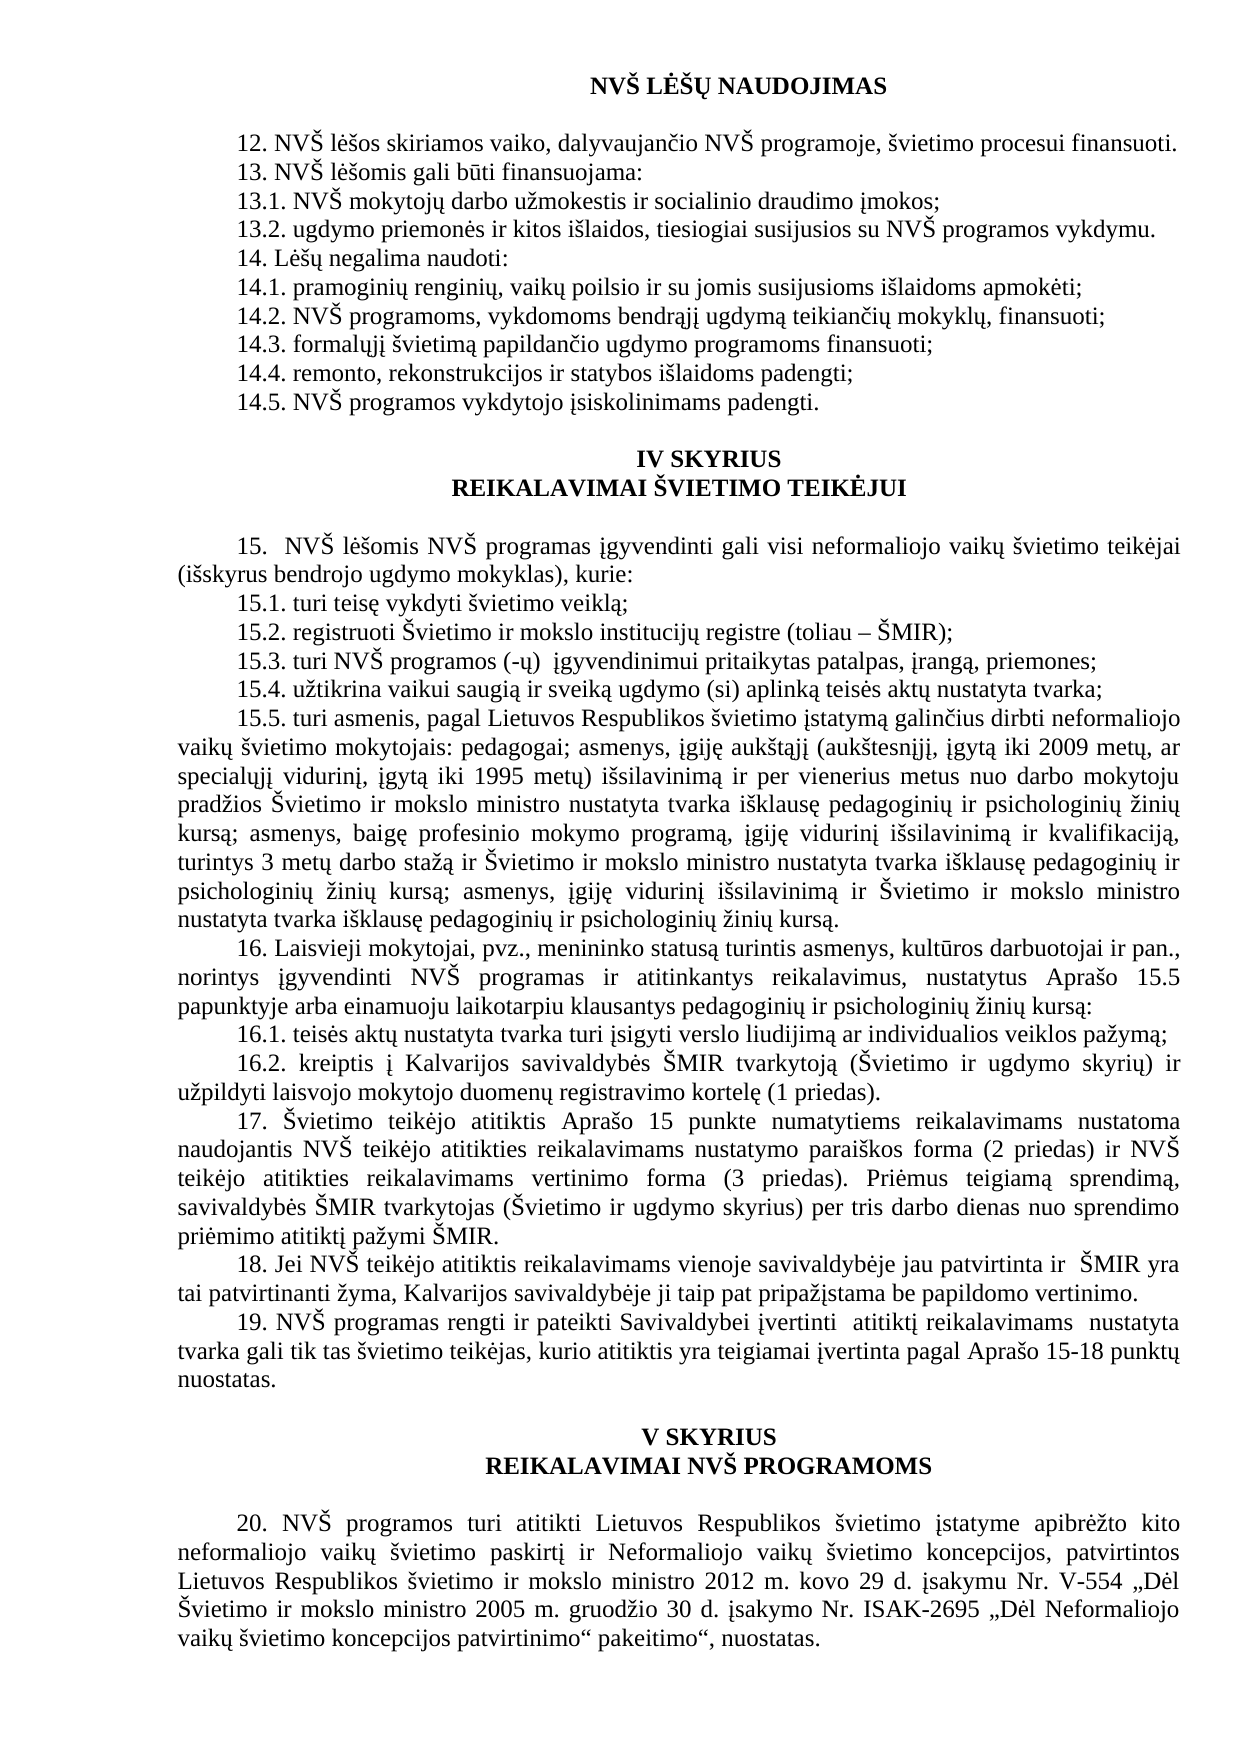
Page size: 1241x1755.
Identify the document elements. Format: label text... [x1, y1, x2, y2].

text 19. NVŠ programas rengti ir pateikti Savivaldybei įvertinti atitiktį reikalavimams nustatyta tvarka gali tik tas švietimo teikėjas, kurio atitiktis yra teigiamai įvertinta pagal Aprašo 15-18 punktų nuostatas. [177, 1307, 1181, 1393]
text 15.2. registruoti Švietimo ir mokslo institucijų registre (toliau – ŠMIR); [177, 617, 1181, 646]
text 18. Jei NVŠ teikėjo atitiktis reikalavimams vienoje savivaldybėje jau patvirtinta ir ŠMIR yra tai patvirtinanti žyma, Kalvarijos savivaldybėje ji taip pat pripažįstama be papildomo vertinimo. [177, 1249, 1181, 1307]
text REIKALAVIMAI ŠVIETIMO TEIKĖJUI [177, 473, 1181, 502]
text 15.3. turi NVŠ programos (-ų) įgyvendinimui pritaikytas patalpas, įrangą, priemones; [177, 646, 1181, 674]
text 13.1. NVŠ mokytojų darbo užmokestis ir socialinio draudimo įmokos; [177, 186, 1181, 214]
text IV SKYRIUS [236, 444, 1181, 473]
text 15.4. užtikrina vaikui saugią ir sveiką ugdymo (si) aplinką teisės aktų nustatyta tvarka; [177, 674, 1181, 703]
text 15. NVŠ lėšomis NVŠ programas įgyvendinti gali visi neformaliojo vaikų švietimo teikėjai (išskyrus bendrojo ugdymo mokyklas), kurie: [177, 531, 1181, 588]
text REIKALAVIMAI NVŠ PROGRAMOMS [236, 1451, 1181, 1479]
text 15.5. turi asmenis, pagal Lietuvos Respublikos švietimo įstatymą galinčius dirbti neformaliojo vaikų švietimo mokytojais: pedagogai; asmenys, įgiję aukštąjį (aukštesnįjį, įgytą iki 2009 metų, ar specialųjį vidurinį, įgytą iki 1995 metų) išsilavinimą ir per vienerius metus nuo darbo mokytoju pradžios Švietimo ir mokslo ministro nustatyta tvarka išklausę pedagoginių ir psichologinių žinių kursą; asmenys, baigę profesinio mokymo programą, įgiję vidurinį išsilavinimą ir kvalifikaciją, turintys 3 metų darbo stažą ir Švietimo ir mokslo ministro nustatyta tvarka išklausę pedagoginių ir psichologinių žinių kursą; asmenys, įgiję vidurinį išsilavinimą ir Švietimo ir mokslo ministro nustatyta tvarka išklausę pedagoginių ir psichologinių žinių kursą. [177, 703, 1181, 933]
text 14. Lėšų negalima naudoti: [177, 243, 1181, 272]
text 14.4. remonto, rekonstrukcijos ir statybos išlaidoms padengti; [177, 358, 1181, 387]
text 14.2. NVŠ programoms, vykdomoms bendrąjį ugdymą teikiančių mokyklų, finansuoti; [177, 301, 1181, 329]
text 14.1. pramoginių renginių, vaikų poilsio ir su jomis susijusioms išlaidoms apmokėti; [177, 272, 1181, 301]
text 16. Laisvieji mokytojai, pvz., menininko statusą turintis asmenys, kultūros darbuotojai ir pan., norintys įgyvendinti NVŠ programas ir atitinkantys reikalavimus, nustatytus Aprašo 15.5 papunktyje arba einamuoju laikotarpiu klausantys pedagoginių ir psichologinių žinių kursą: [177, 933, 1181, 1019]
text V SKYRIUS [236, 1422, 1181, 1451]
text 14.5. NVŠ programos vykdytojo įsiskolinimams padengti. [177, 387, 1181, 416]
text 16.2. kreiptis į Kalvarijos savivaldybės ŠMIR tvarkytoją (Švietimo ir ugdymo skyrių) ir užpildyti laisvojo mokytojo duomenų registravimo kortelę (1 priedas). [177, 1048, 1181, 1106]
text 12. NVŠ lėšos skiriamos vaiko, dalyvaujančio NVŠ programoje, švietimo procesui finansuoti. [177, 128, 1181, 157]
text 13. NVŠ lėšomis gali būti finansuojama: [177, 157, 1181, 186]
text 17. Švietimo teikėjo atitiktis Aprašo 15 punkte numatytiems reikalavimams nustatoma naudojantis NVŠ teikėjo atitikties reikalavimams nustatymo paraiškos forma (2 priedas) ir NVŠ teikėjo atitikties reikalavimams vertinimo forma (3 priedas). Priėmus teigiamą sprendimą, savivaldybės ŠMIR tvarkytojas (Švietimo ir ugdymo skyrius) per tris darbo dienas nuo sprendimo priėmimo atitiktį pažymi ŠMIR. [177, 1106, 1181, 1249]
text 16.1. teisės aktų nustatyta tvarka turi įsigyti verslo liudijimą ar individualios veiklos pažymą; [177, 1019, 1181, 1048]
text 14.3. formalųjį švietimą papildančio ugdymo programoms finansuoti; [177, 329, 1181, 358]
text 15.1. turi teisę vykdyti švietimo veiklą; [177, 588, 1181, 617]
text NVŠ LĖŠŲ NAUDOJIMAS [290, 71, 1181, 99]
text 20. NVŠ programos turi atitikti Lietuvos Respublikos švietimo įstatyme apibrėžto kito neformaliojo vaikų švietimo paskirtį ir Neformaliojo vaikų švietimo koncepcijos, patvirtintos Lietuvos Respublikos švietimo ir mokslo ministro 2012 m. kovo 29 d. įsakymu Nr. V-554 „Dėl Švietimo ir mokslo ministro 2005 m. gruodžio 30 d. įsakymo Nr. ISAK-2695 „Dėl Neformaliojo vaikų švietimo koncepcijos patvirtinimo“ pakeitimo“, nuostatas. [177, 1508, 1181, 1652]
text 13.2. ugdymo priemonės ir kitos išlaidos, tiesiogiai susijusios su NVŠ programos vykdymu. [177, 214, 1181, 243]
